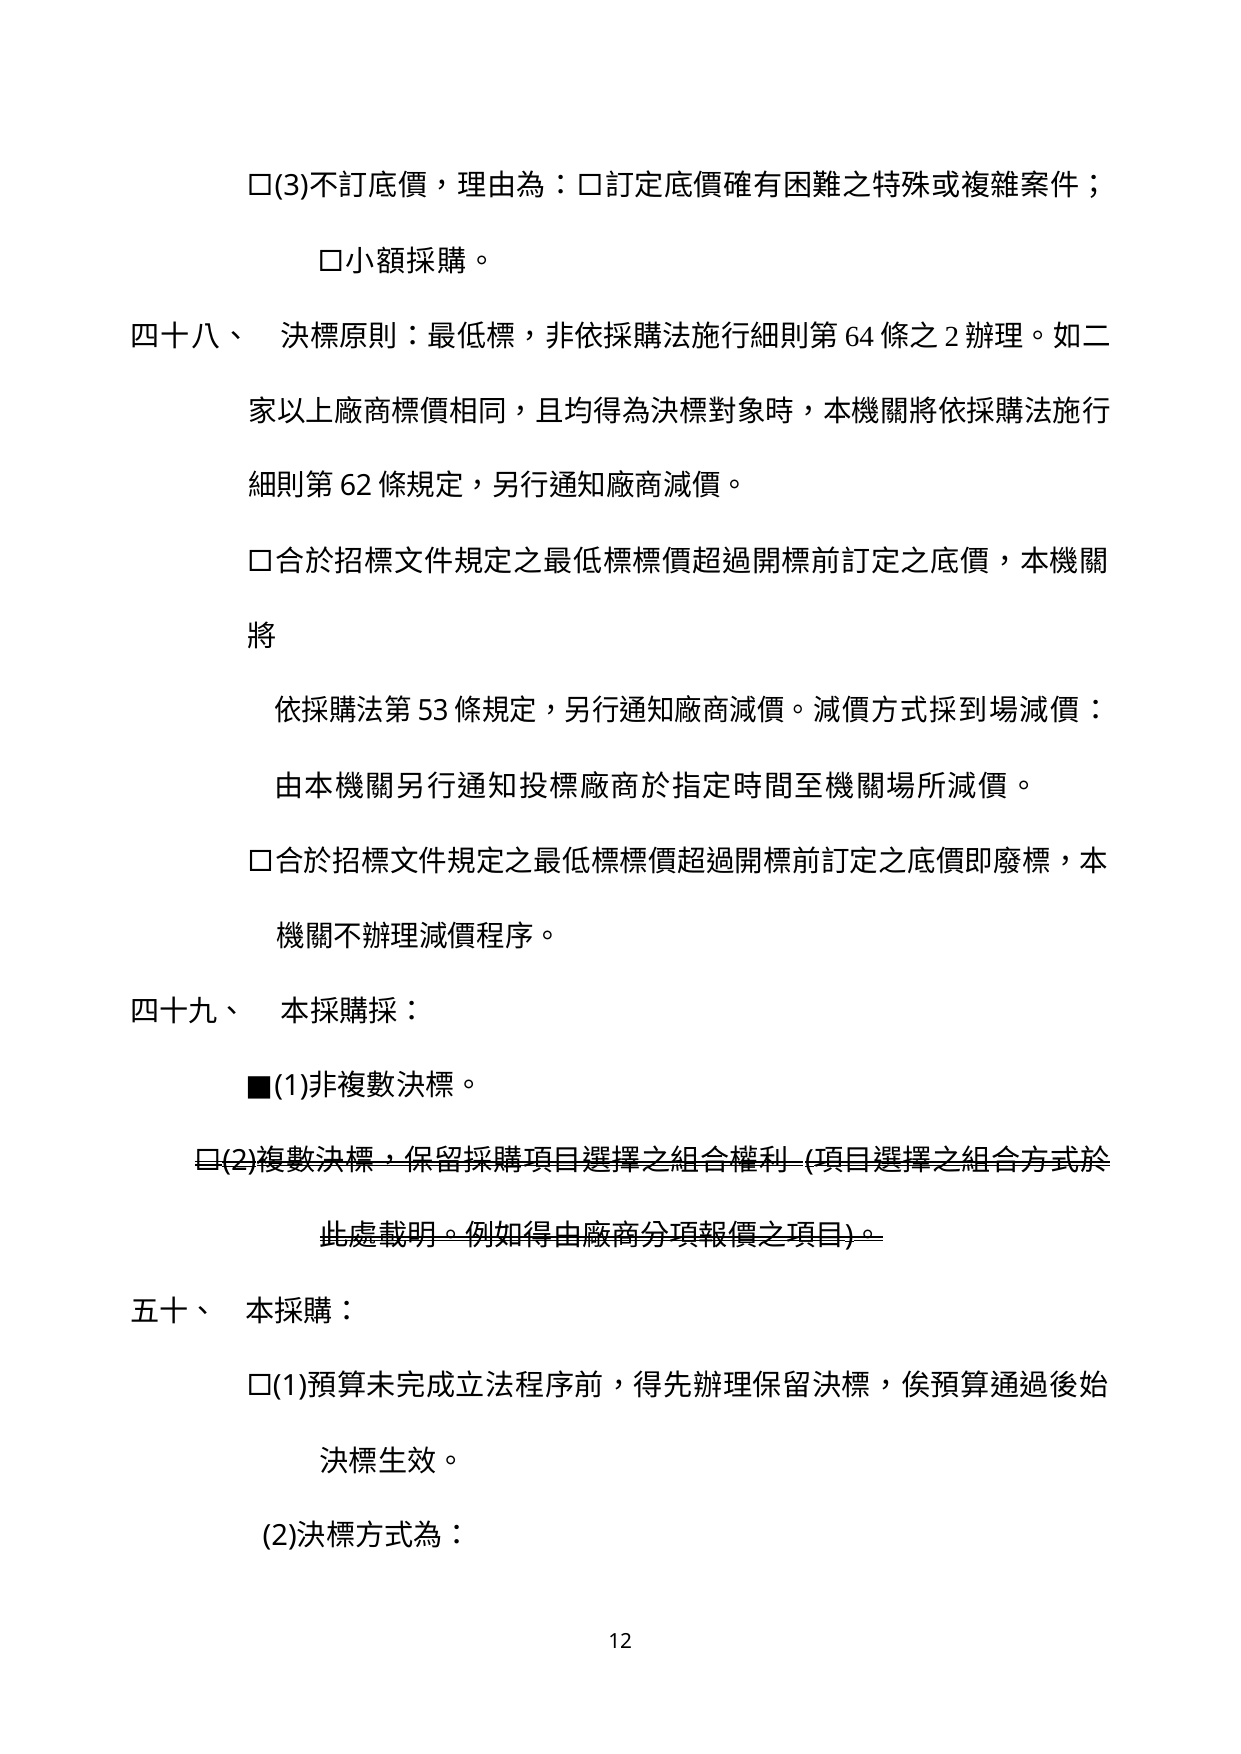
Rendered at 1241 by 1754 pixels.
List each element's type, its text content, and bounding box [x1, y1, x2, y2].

text (3)不訂底價，理由為：訂定底價確有困難之特殊或複雜案件；小額採購。 [247, 146, 1110, 296]
text (1)預算未完成立法程序前，得先辦理保留決標，俟預算通過後始決標生效。 [247, 1346, 1110, 1496]
text 依採購法第53條規定，另行通知廠商減價。減價方式採到場減價：由本機關另行通知投標廠商於指定時間至機關場所減價。 [274, 671, 1110, 821]
text (2)複數決標，保留採購項目選擇之組合權利 (項目選擇之組合方式於此處載明。例如得由廠商分項報價之項目)。 [130, 1121, 1110, 1271]
text 合於招標文件規定之最低標標價超過開標前訂定之底價即廢標，本機關不辦理減價程序。 [247, 821, 1110, 971]
list 本採購採： [130, 971, 1110, 1046]
list 決標原則：最低標，非依採購法施行細則第64條之2辦理。如二家以上廠商標價相同，且均得為決標對象時，本機關將依採購法施行細則第62條規定，另行通知廠商減價。 [130, 296, 1110, 521]
text ■(1)非複數決標。 [245, 1046, 1110, 1121]
text (2)決標方式為： [197, 1496, 1110, 1571]
list 本採購： [130, 1271, 1110, 1346]
text 合於招標文件規定之最低標標價超過開標前訂定之底價，本機關將 [247, 521, 1110, 671]
